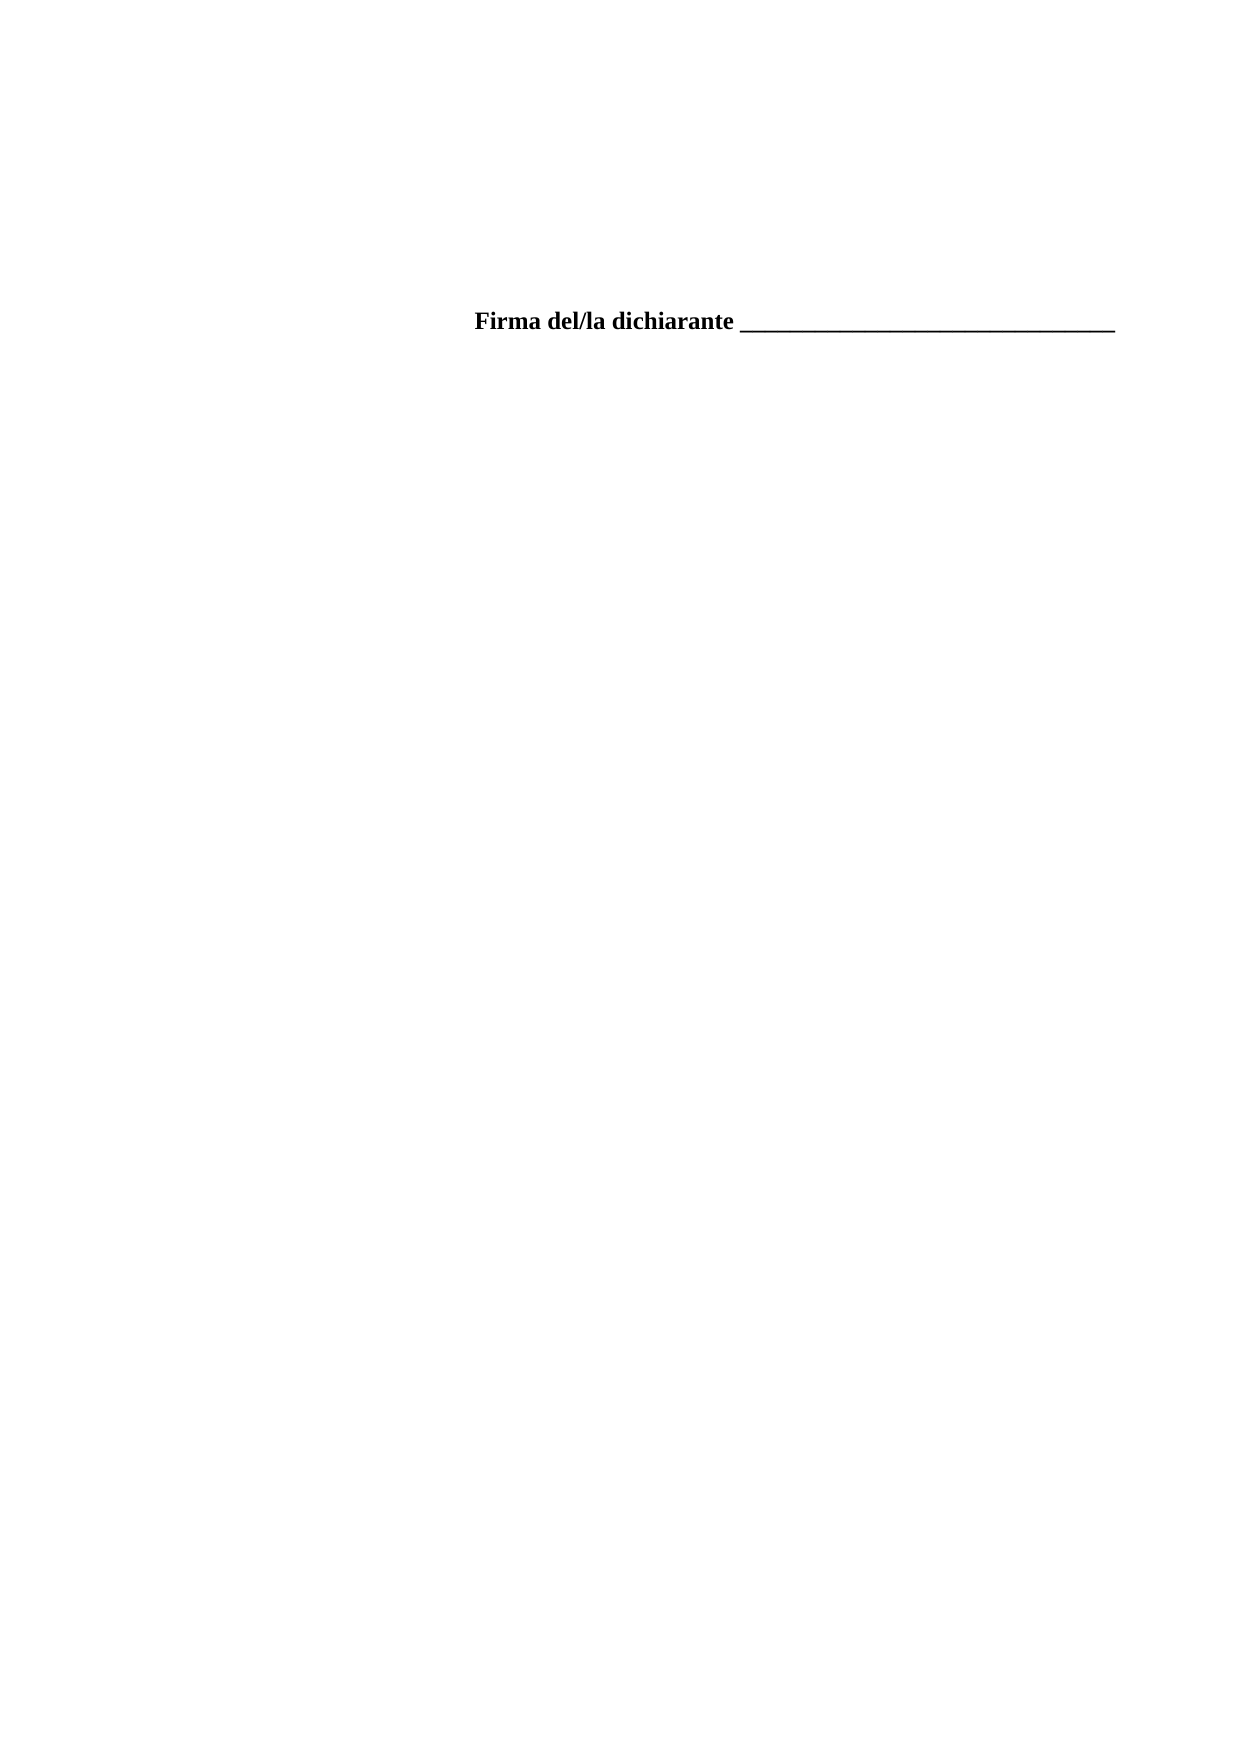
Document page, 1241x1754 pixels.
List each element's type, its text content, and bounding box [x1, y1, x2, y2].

text Firma del/la dichiarante ______________________________ [118, 306, 1122, 335]
